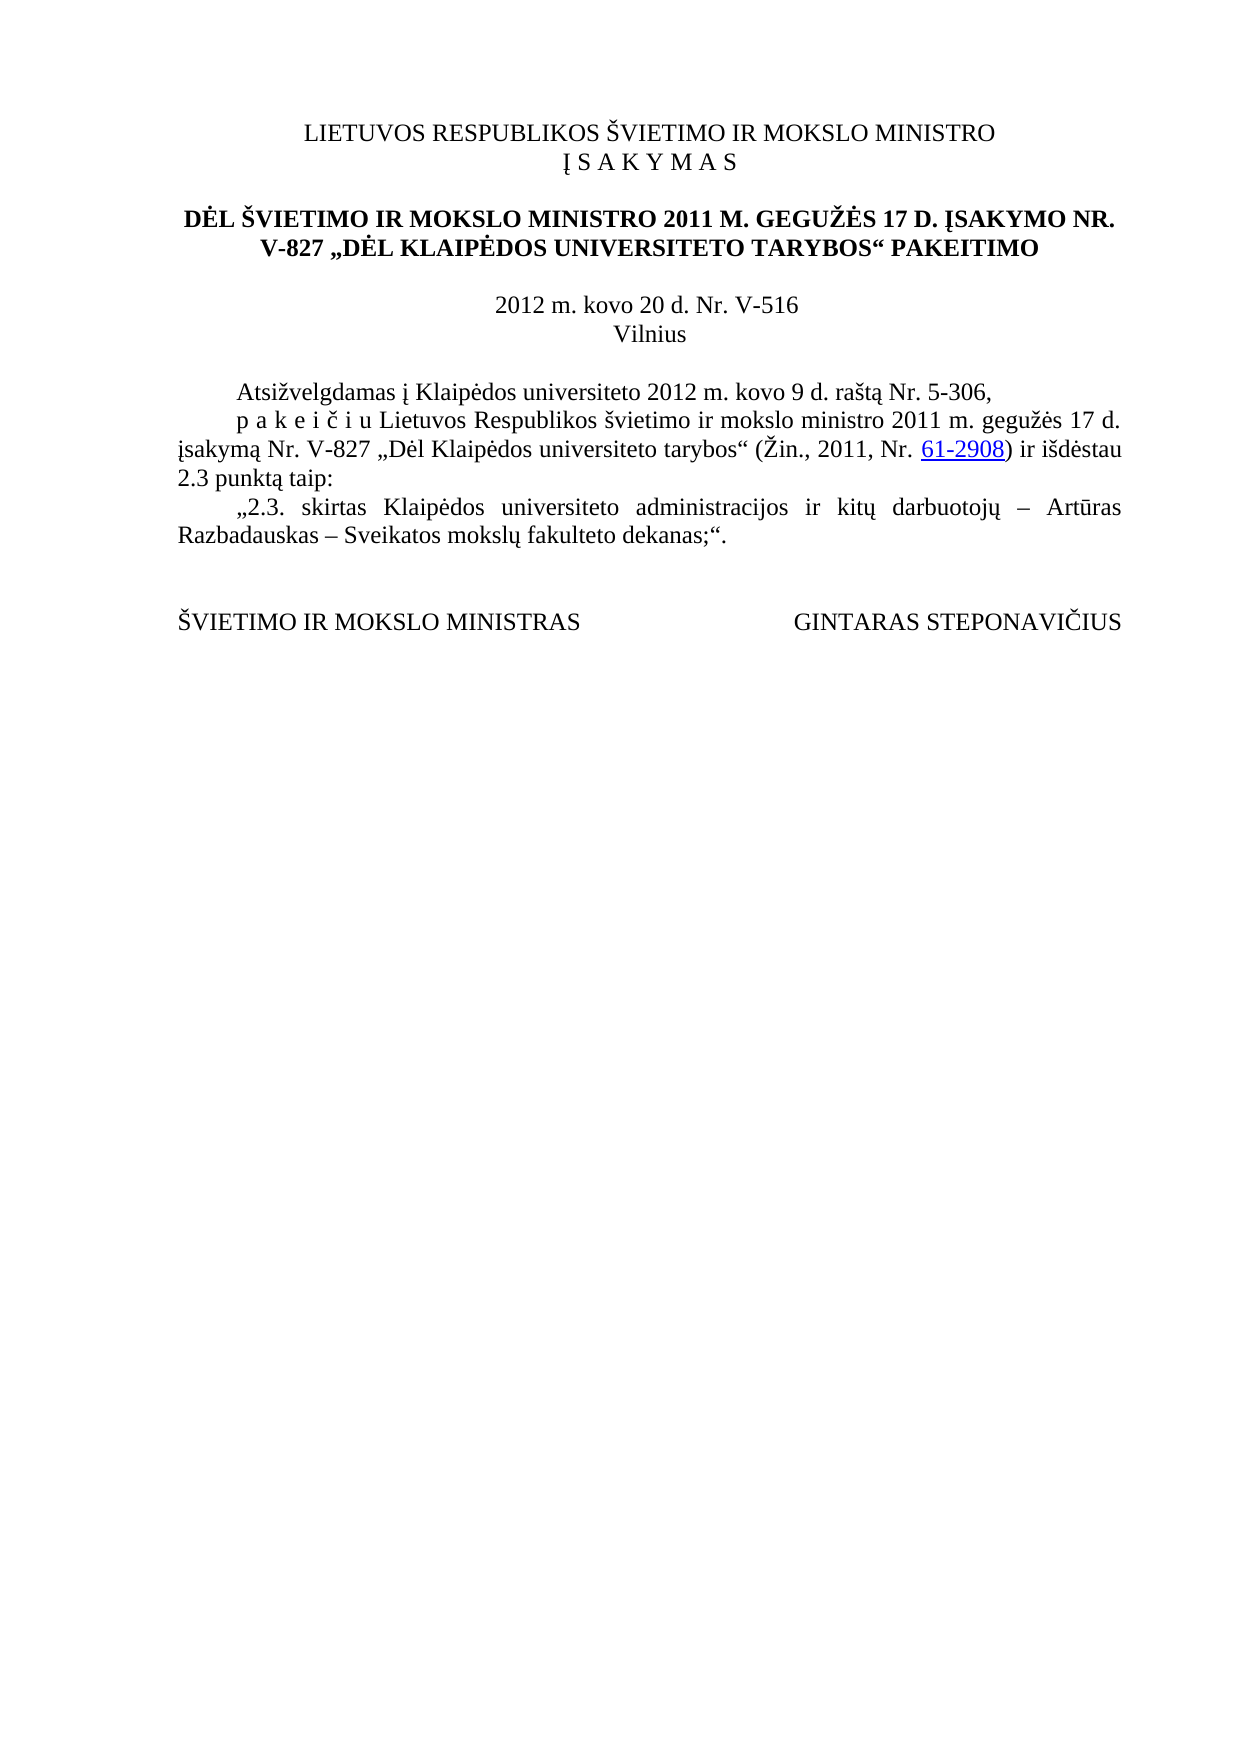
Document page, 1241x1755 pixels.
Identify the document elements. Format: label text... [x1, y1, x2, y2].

text Į S A K Y M A S [177, 147, 1122, 176]
text p a k e i č i u Lietuvos Respublikos švietimo ir mokslo ministro 2011 m. gegužės 17 d. įsakymą Nr. V-827 „Dėl Klaipėdos universiteto tarybos“ (Žin., 2011, Nr. 61-2908) ir išdėstau 2.3 punktą taip: [177, 406, 1122, 492]
text Švietimo ir mokslo ministras Gintaras Steponavičius [177, 607, 1122, 636]
text 2012 m. kovo 20 d. Nr. V-516 [177, 291, 1122, 319]
text DĖL ŠVIETIMO IR MOKSLO MINISTRO 2011 M. GEGUŽĖS 17 D. ĮSAKYMO Nr. V-827 „DĖL KLAIPĖDOS UNIVERSITETO TARYBOS“ PAKEITIMO [177, 204, 1122, 262]
text „2.3. skirtas Klaipėdos universiteto administracijos ir kitų darbuotojų – Artūras Razbadauskas – Sveikatos mokslų fakulteto dekanas;“. [177, 492, 1122, 549]
text Atsižvelgdamas į Klaipėdos universiteto 2012 m. kovo 9 d. raštą Nr. 5-306, [177, 377, 1122, 406]
text LIETUVOS RESPUBLIKOS ŠVIETIMO IR MOKSLO MINISTRO [177, 118, 1122, 147]
text Vilnius [177, 319, 1122, 348]
